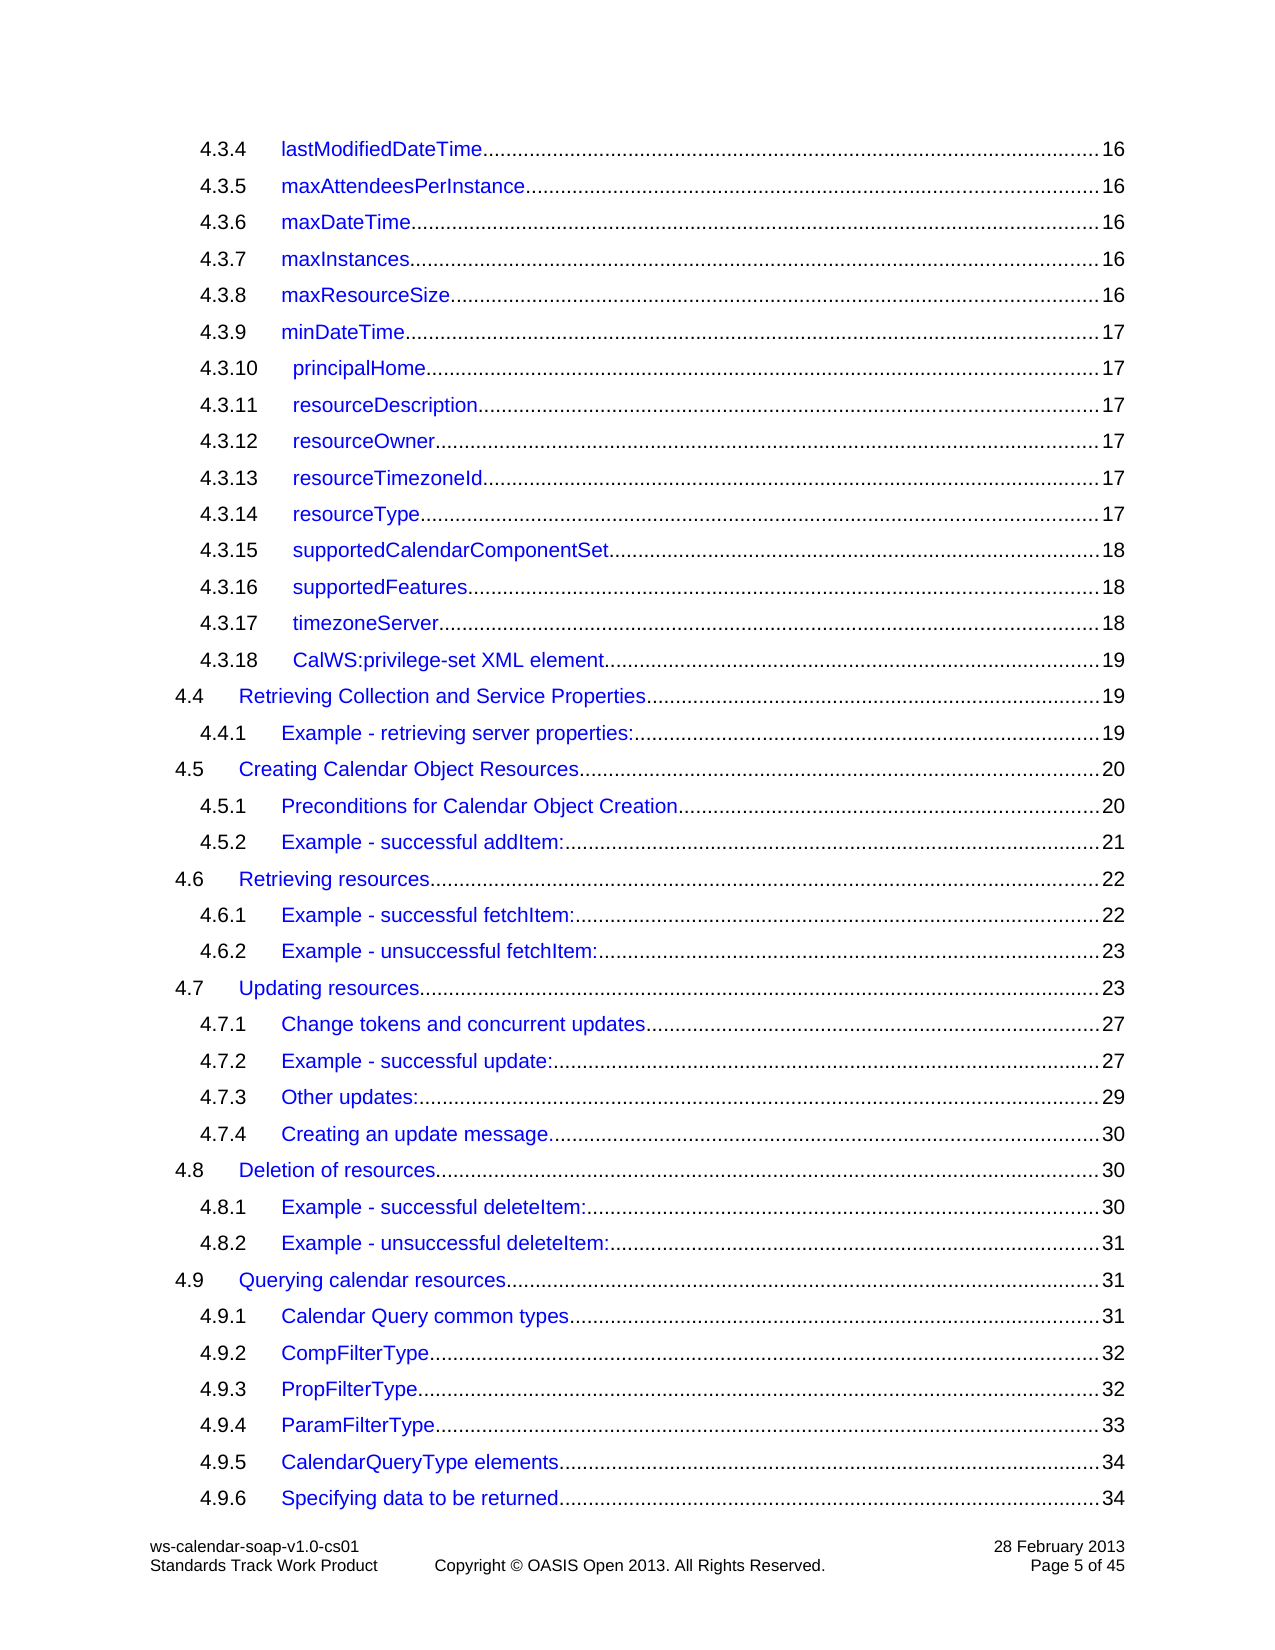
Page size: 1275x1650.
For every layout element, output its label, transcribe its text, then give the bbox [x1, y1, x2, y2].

text 4.9 Querying calendar resources 31 [175, 1267, 1125, 1291]
text 4.6.1 Example - successful fetchItem: 22 [200, 903, 1125, 927]
text 4.3.4 lastModifiedDateTime 16 [200, 137, 1125, 161]
text 4.7 Updating resources 23 [175, 976, 1125, 1000]
text 4.9.3 PropFilterType 32 [200, 1377, 1125, 1401]
text 4.8.1 Example - successful deleteItem: 30 [200, 1194, 1125, 1218]
text 4.5.1 Preconditions for Calendar Object Creation 20 [200, 793, 1125, 817]
text 4.3.18 CalWS:privilege-set XML element 19 [200, 648, 1125, 672]
text 4.7.3 Other updates: 29 [200, 1085, 1125, 1109]
text 4.6 Retrieving resources 22 [175, 866, 1125, 890]
text 4.6.2 Example - unsuccessful fetchItem: 23 [200, 939, 1125, 963]
text 4.3.7 maxInstances 16 [200, 247, 1125, 271]
text 4.9.2 CompFilterType 32 [200, 1340, 1125, 1364]
text 4.3.16 supportedFeatures 18 [200, 575, 1125, 599]
text 4.7.4 Creating an update message. 30 [200, 1122, 1125, 1146]
text 4.3.11 resourceDescription 17 [200, 392, 1125, 416]
text 4.7.2 Example - successful update: 27 [200, 1049, 1125, 1073]
text 4.8 Deletion of resources 30 [175, 1158, 1125, 1182]
text 4.3.12 resourceOwner 17 [200, 429, 1125, 453]
text 4.3.6 maxDateTime 16 [200, 210, 1125, 234]
text 4.4 Retrieving Collection and Service Properties 19 [175, 684, 1125, 708]
text 4.3.9 minDateTime 17 [200, 319, 1125, 343]
text 4.9.5 CalendarQueryType elements 34 [200, 1450, 1125, 1474]
text 4.3.10 principalHome 17 [200, 356, 1125, 380]
text 4.3.14 resourceType 17 [200, 502, 1125, 526]
text 4.4.1 Example - retrieving server properties: 19 [200, 721, 1125, 744]
text 4.9.1 Calendar Query common types 31 [200, 1304, 1125, 1328]
text 4.5 Creating Calendar Object Resources 20 [175, 757, 1125, 781]
text 4.9.4 ParamFilterType 33 [200, 1413, 1125, 1437]
text 4.3.13 resourceTimezoneId 17 [200, 465, 1125, 489]
text 4.8.2 Example - unsuccessful deleteItem: 31 [200, 1231, 1125, 1255]
text 4.3.17 timezoneServer 18 [200, 611, 1125, 635]
text 4.3.8 maxResourceSize 16 [200, 283, 1125, 307]
text 4.3.5 maxAttendeesPerInstance 16 [200, 174, 1125, 198]
text 4.5.2 Example - successful addItem: 21 [200, 830, 1125, 854]
text 4.9.6 Specifying data to be returned 34 [200, 1486, 1125, 1510]
text 4.7.1 Change tokens and concurrent updates 27 [200, 1012, 1125, 1036]
text 4.3.15 supportedCalendarComponentSet 18 [200, 538, 1125, 562]
